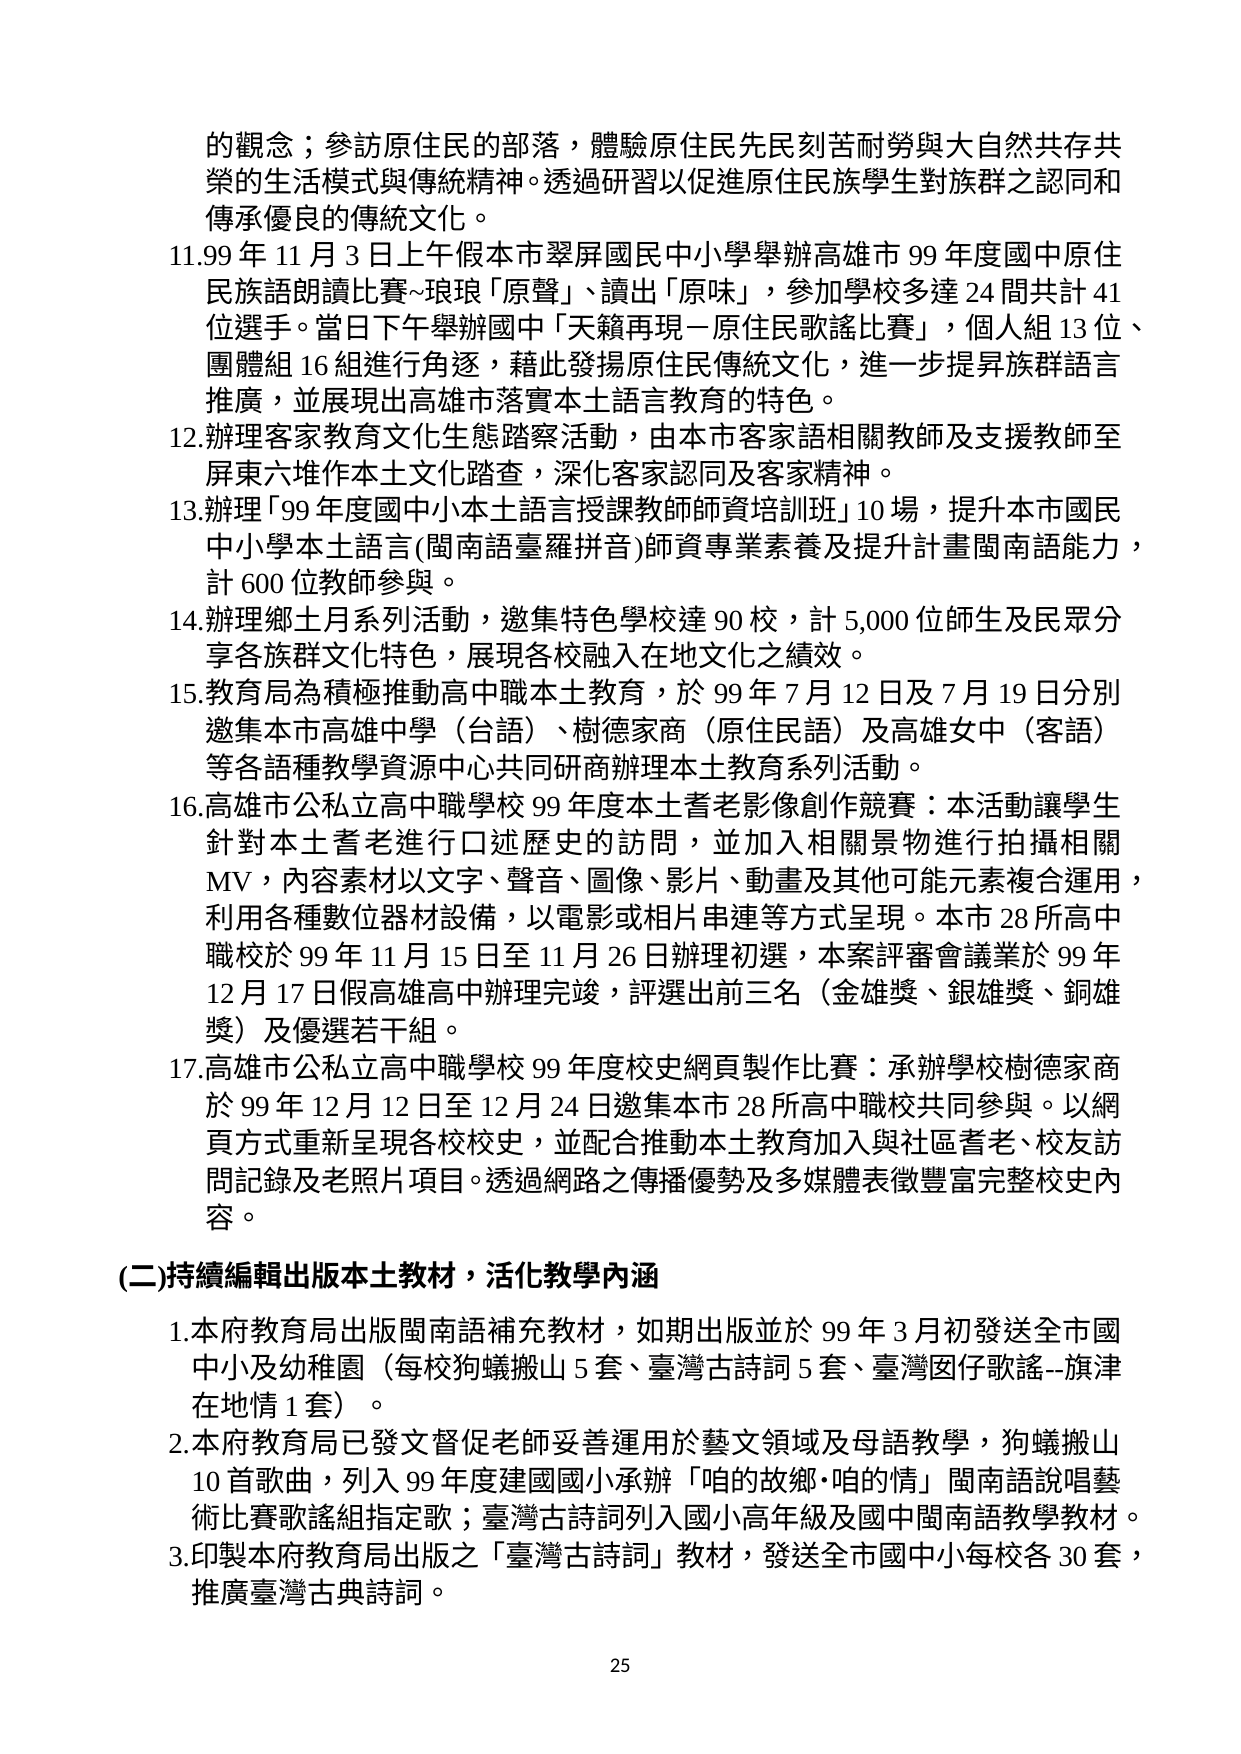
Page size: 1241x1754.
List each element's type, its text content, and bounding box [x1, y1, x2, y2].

text 3.印製本府教育局出版之「臺灣古詩詞」教材，發送全市國中小每校各30套，推廣臺灣古典詩詞。 [168, 1536, 1122, 1611]
text 12.辦理客家教育文化生態踏察活動，由本市客家語相關教師及支援教師至屏東六堆作本土文化踏查，深化客家認同及客家精神。 [168, 419, 1122, 492]
text 1.本府教育局出版閩南語補充教材，如期出版並於99年3月初發送全市國中小及幼稚園（每校狗蟻搬山5套、臺灣古詩詞5套、臺灣囡仔歌謠--旗津在地情1套）。 [168, 1311, 1122, 1424]
text 2.本府教育局已發文督促老師妥善運用於藝文領域及母語教學，狗蟻搬山10首歌曲，列入99年度建國國小承辦「咱的故鄉˙咱的情」閩南語說唱藝術比賽歌謠組指定歌；臺灣古詩詞列入國小高年級及國中閩南語教學教材。 [168, 1424, 1122, 1536]
text 13.辦理「99年度國中小本土語言授課教師師資培訓班」10場，提升本市國民中小學本土語言(閩南語臺羅拼音)師資專業素養及提升計畫閩南語能力，計600位教師參與。 [168, 492, 1122, 601]
text 11.99年11月3日上午假本市翠屏國民中小學舉辦高雄市99年度國中原住民族語朗讀比賽~琅琅「原聲」、讀出「原味」，參加學校多達24間共計41位選手。當日下午舉辦國中「天籟再現－原住民歌謠比賽」，個人組13位、團體組16組進行角逐，藉此發揚原住民傳統文化，進一步提昇族群語言推廣，並展現出高雄市落實本土語言教育的特色。 [168, 236, 1122, 419]
text 17.高雄市公私立高中職學校99年度校史網頁製作比賽：承辦學校樹德家商於99年12月12日至12月24日邀集本市28所高中職校共同參與。以網頁方式重新呈現各校校史，並配合推動本土教育加入與社區耆老、校友訪問記錄及老照片項目。透過網路之傳播優勢及多媒體表徵豐富完整校史內容。 [168, 1049, 1122, 1236]
text 14.辦理鄉土月系列活動，邀集特色學校達90校，計5,000位師生及民眾分享各族群文化特色，展現各校融入在地文化之績效。 [168, 601, 1122, 674]
text (二)持續編輯出版本土教材，活化教學內涵 [118, 1236, 1122, 1311]
text 16.高雄市公私立高中職學校99年度本土耆老影像創作競賽：本活動讓學生針對本土耆老進行口述歷史的訪問，並加入相關景物進行拍攝相關MV，內容素材以文字、聲音、圖像、影片、動畫及其他可能元素複合運用，利用各種數位器材設備，以電影或相片串連等方式呈現。本市28所高中職校於99年11月15日至11月26日辦理初選，本案評審會議業於99年12月17日假高雄高中辦理完竣，評選出前三名（金雄獎、銀雄獎、銅雄獎）及優選若干組。 [168, 786, 1122, 1049]
text 15.教育局為積極推動高中職本土教育，於99年7月12日及7月19日分別邀集本市高雄中學（台語）、樹德家商（原住民語）及高雄女中（客語）等各語種教學資源中心共同研商辦理本土教育系列活動。 [168, 674, 1122, 786]
text 的觀念；參訪原住民的部落，體驗原住民先民刻苦耐勞與大自然共存共榮的生活模式與傳統精神。透過研習以促進原住民族學生對族群之認同和傳承優良的傳統文化。 [168, 127, 1122, 236]
